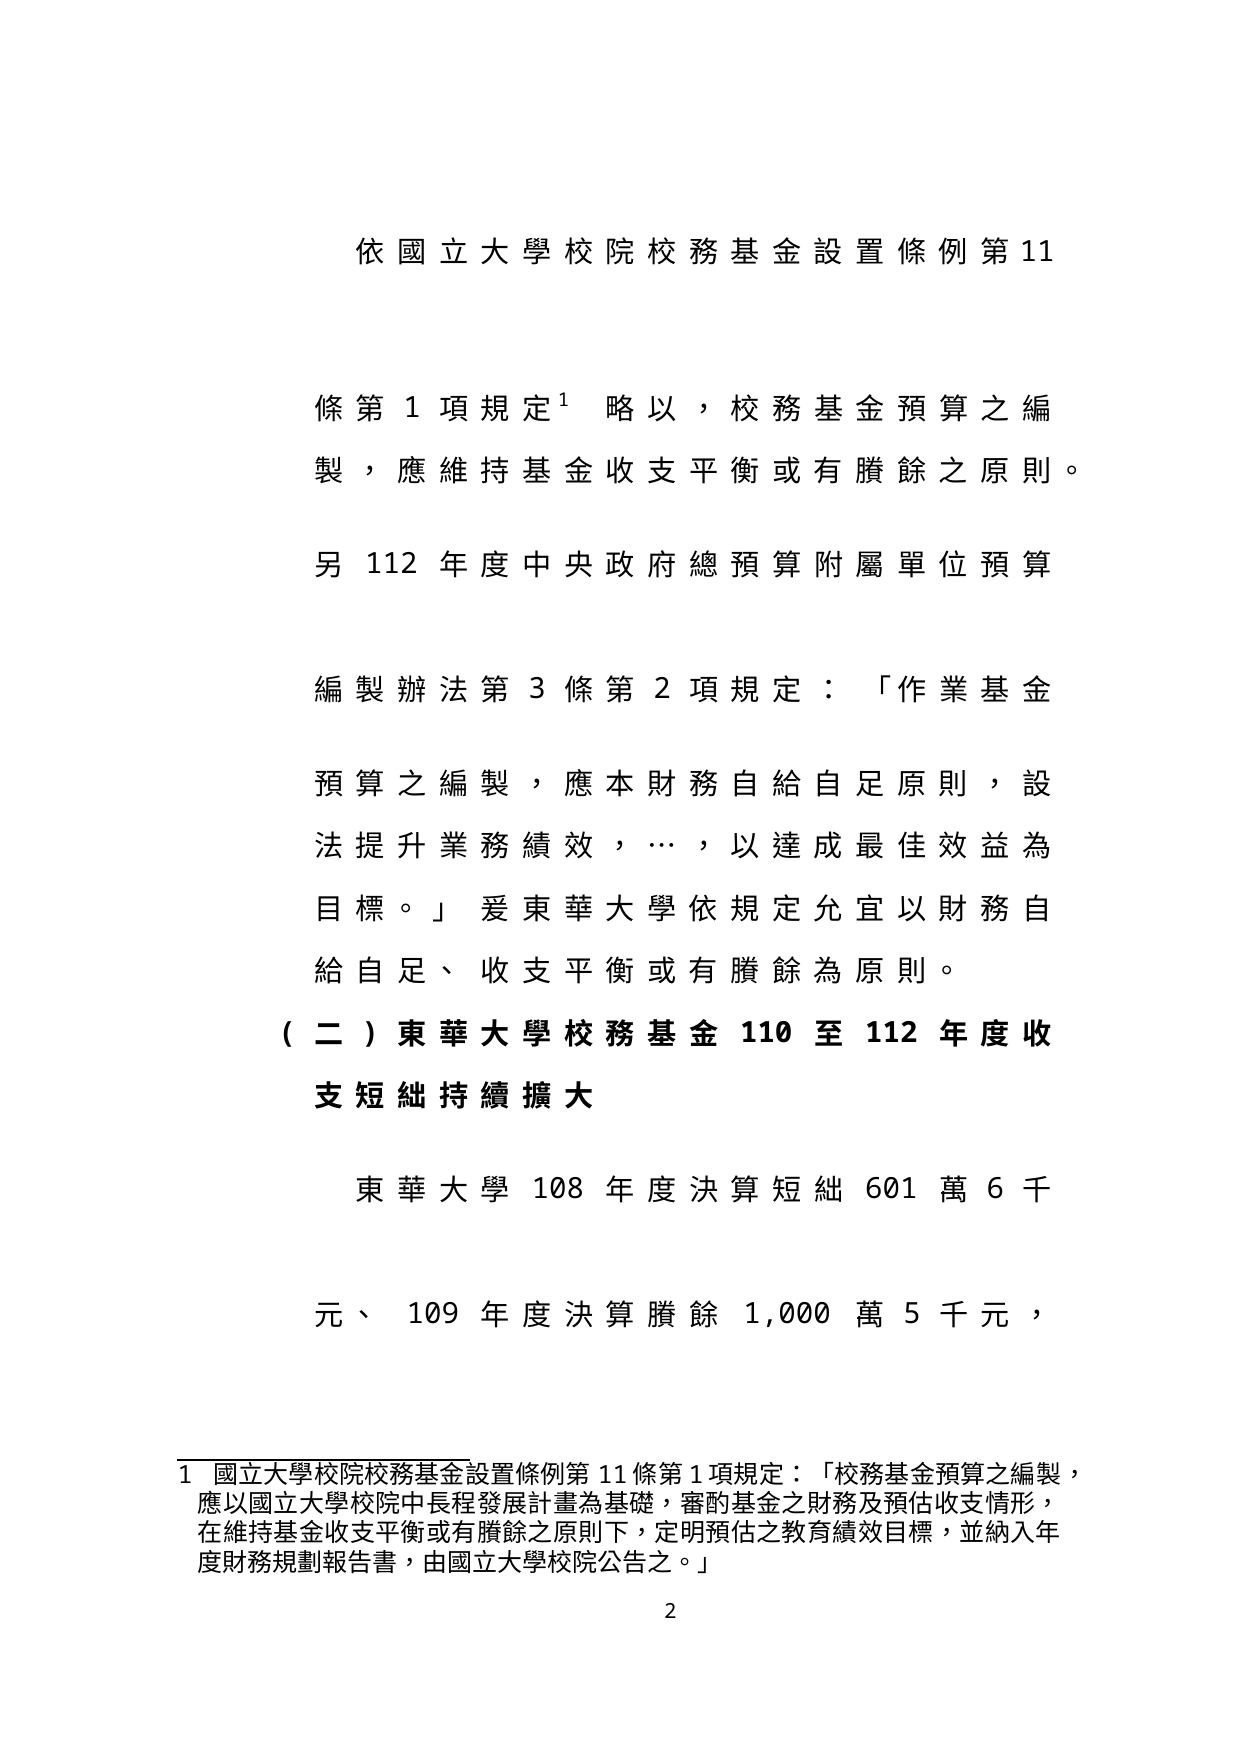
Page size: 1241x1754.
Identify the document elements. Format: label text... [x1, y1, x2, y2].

text 國立大學校院校務基金設置條例第11條第1項規定：「校務基金預算之編製，應以國立大學校院中長程發展計畫為基礎，審酌基金之財務及預估收支情形，在維持基金收支平衡或有賸餘之原則下，定明預估之教育績效目標，並納入年度財務規劃報告書，由國立大學校院公告之。」 [177, 1460, 1063, 1577]
text 東華大學108年度決算短絀601萬6千元、109年度決算賸餘1,000萬5千元， [271, 1115, 1058, 1365]
text 依國立大學校院校務基金設置條例第11條第1項規定略以，校務基金預算之編製，應維持基金收支平衡或有賸餘之原則。另112年度中央政府總預算附屬單位預算編製辦法第3條第2項規定：「作業基金預算之編製，應本財務自給自足原則，設法提升業務績效，…，以達成最佳效益為目標。」爰東華大學依規定允宜以財務自給自足、收支平衡或有賸餘為原則。 [271, 177, 1058, 990]
text (二)東華大學校務基金110至112年度收支短絀持續擴大 [242, 990, 1058, 1115]
